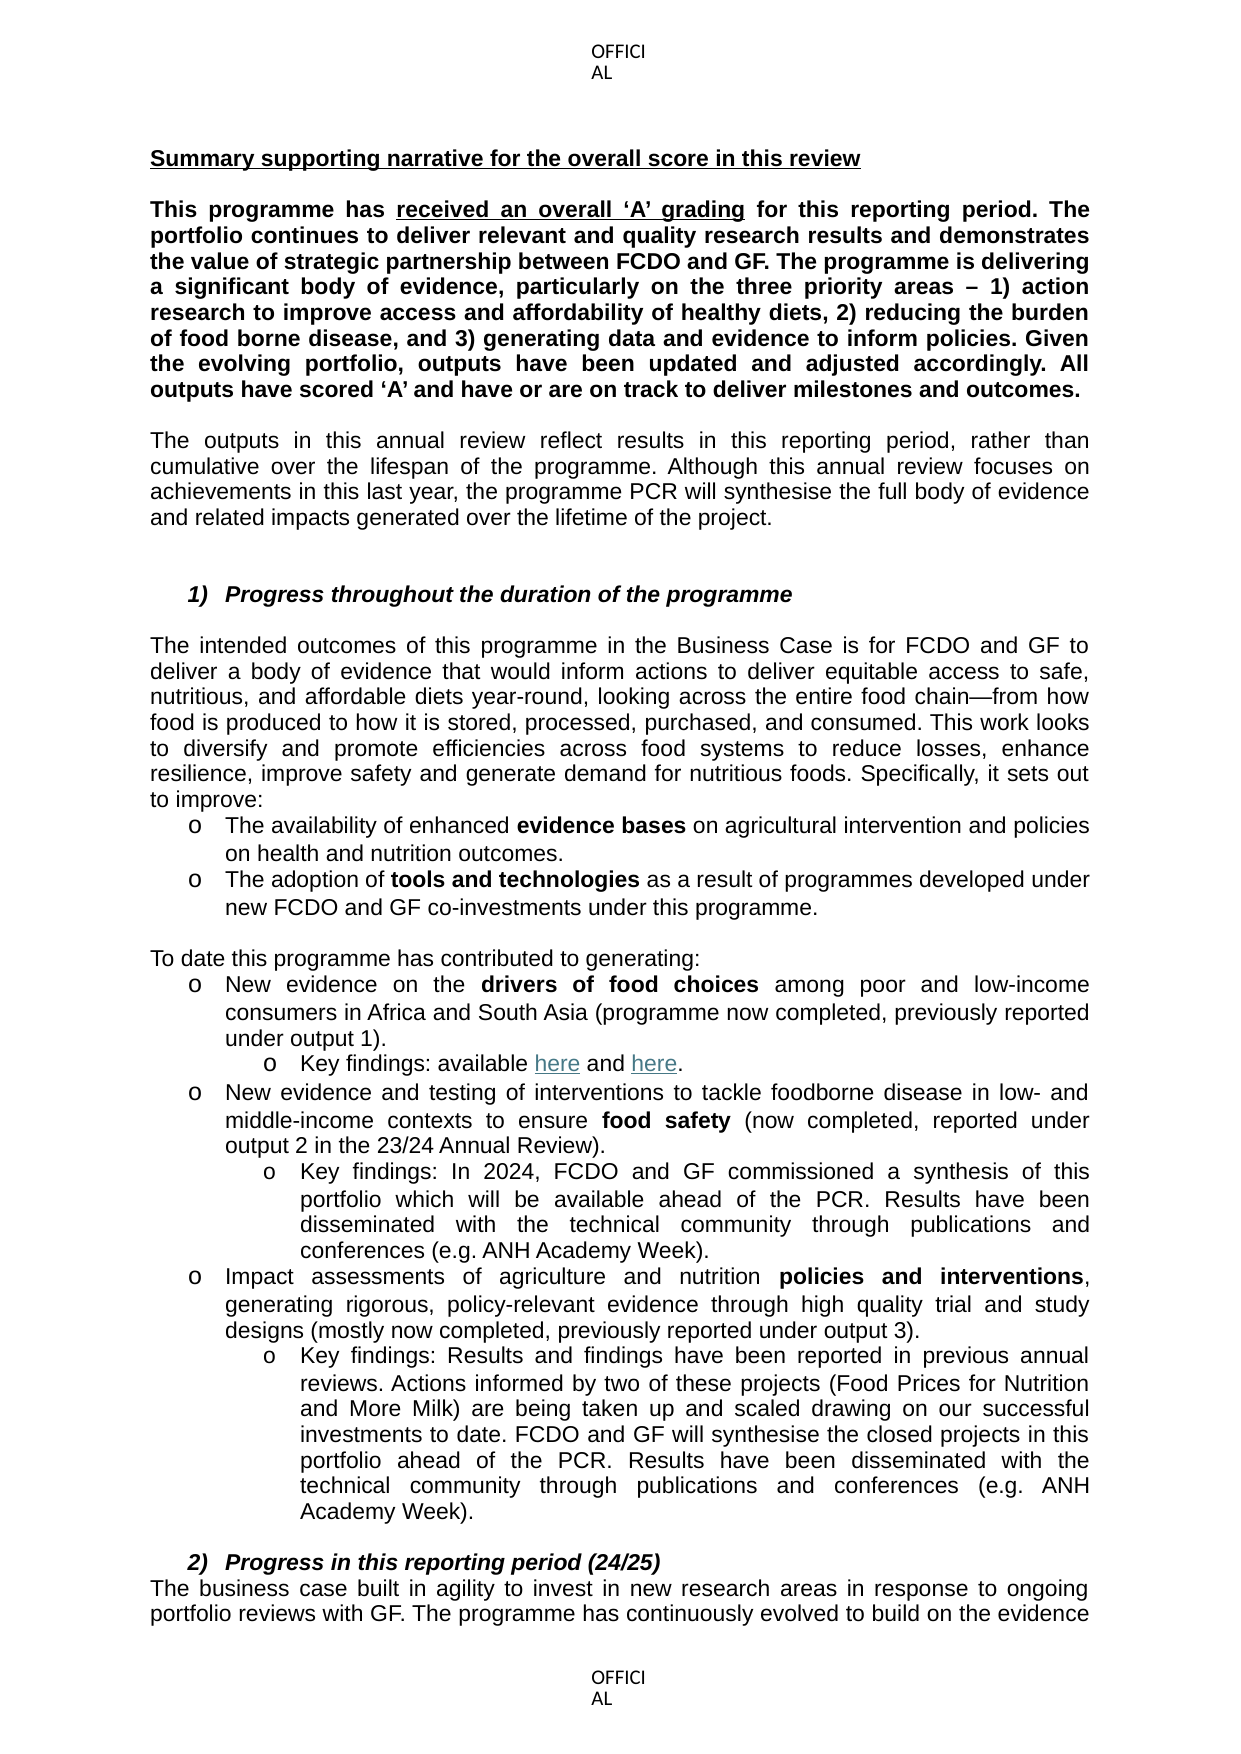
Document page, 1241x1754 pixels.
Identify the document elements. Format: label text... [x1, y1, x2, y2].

list New evidence and testing of interventions to tackle foodborne disease in low- and middle-income contexts to ensure food safety (now completed, reported under output 2 in the 23/24 Annual Review). [187, 1079, 1090, 1159]
text Summary supporting narrative for the overall score in this review [150, 146, 1090, 172]
list New evidence on the drivers of food choices among poor and low-income consumers in Africa and South Asia (programme now completed, previously reported under output 1). [187, 971, 1090, 1051]
list Progress throughout the duration of the programme [187, 582, 1090, 607]
list Progress in this reporting period (24/25) [187, 1550, 1090, 1576]
list The adoption of tools and technologies as a result of programmes developed under new FCDO and GF co-investments under this programme. [187, 866, 1090, 920]
list Key findings: In 2024, FCDO and GF commissioned a synthesis of this portfolio which will be available ahead of the PCR. Results have been disseminated with the technical community through publications and conferences (e.g. ANH Academy Week). [262, 1159, 1090, 1263]
list Key findings: Results and findings have been reported in previous annual reviews. Actions informed by two of these projects (Food Prices for Nutrition and More Milk) are being taken up and scaled drawing on our successful investments to date. FCDO and GF will synthesise the closed projects in this portfolio ahead of the PCR. Results have been disseminated with the technical community through publications and conferences (e.g. ANH Academy Week). [262, 1343, 1090, 1524]
text The intended outcomes of this programme in the Business Case is for FCDO and GF to deliver a body of evidence that would inform actions to deliver equitable access to safe, nutritious, and affordable diets year-round, looking across the entire food chain—from how food is produced to how it is stored, processed, purchased, and consumed. This work looks to diversify and promote efficiencies across food systems to reduce losses, enhance resilience, improve safety and generate demand for nutritious foods. Specifically, it sets out to improve: [150, 633, 1090, 812]
text The outputs in this annual review reflect results in this reporting period, rather than cumulative over the lifespan of the programme. Although this annual review focuses on achievements in this last year, the programme PCR will synthesise the full body of evidence and related impacts generated over the lifetime of the project. [150, 428, 1090, 530]
list The availability of enhanced evidence bases on agricultural intervention and policies on health and nutrition outcomes. [187, 812, 1090, 866]
text This programme has received an overall ‘A’ grading for this reporting period. The portfolio continues to deliver relevant and quality research results and demonstrates the value of strategic partnership between FCDO and GF. The programme is delivering a significant body of evidence, particularly on the three priority areas – 1) action research to improve access and affordability of healthy diets, 2) reducing the burden of food borne disease, and 3) generating data and evidence to inform policies. Given the evolving portfolio, outputs have been updated and adjusted accordingly. All outputs have scored ‘A’ and have or are on track to deliver milestones and outcomes. [150, 197, 1090, 402]
list Impact assessments of agriculture and nutrition policies and interventions, generating rigorous, policy-relevant evidence through high quality trial and study designs (mostly now completed, previously reported under output 3). [187, 1263, 1090, 1343]
text To date this programme has contributed to generating: [150, 946, 1090, 971]
list Key findings: available here and here. [262, 1051, 1090, 1079]
text The business case built in agility to invest in new research areas in response to ongoing portfolio reviews with GF. The programme has continuously evolved to build on the evidence [150, 1576, 1090, 1627]
